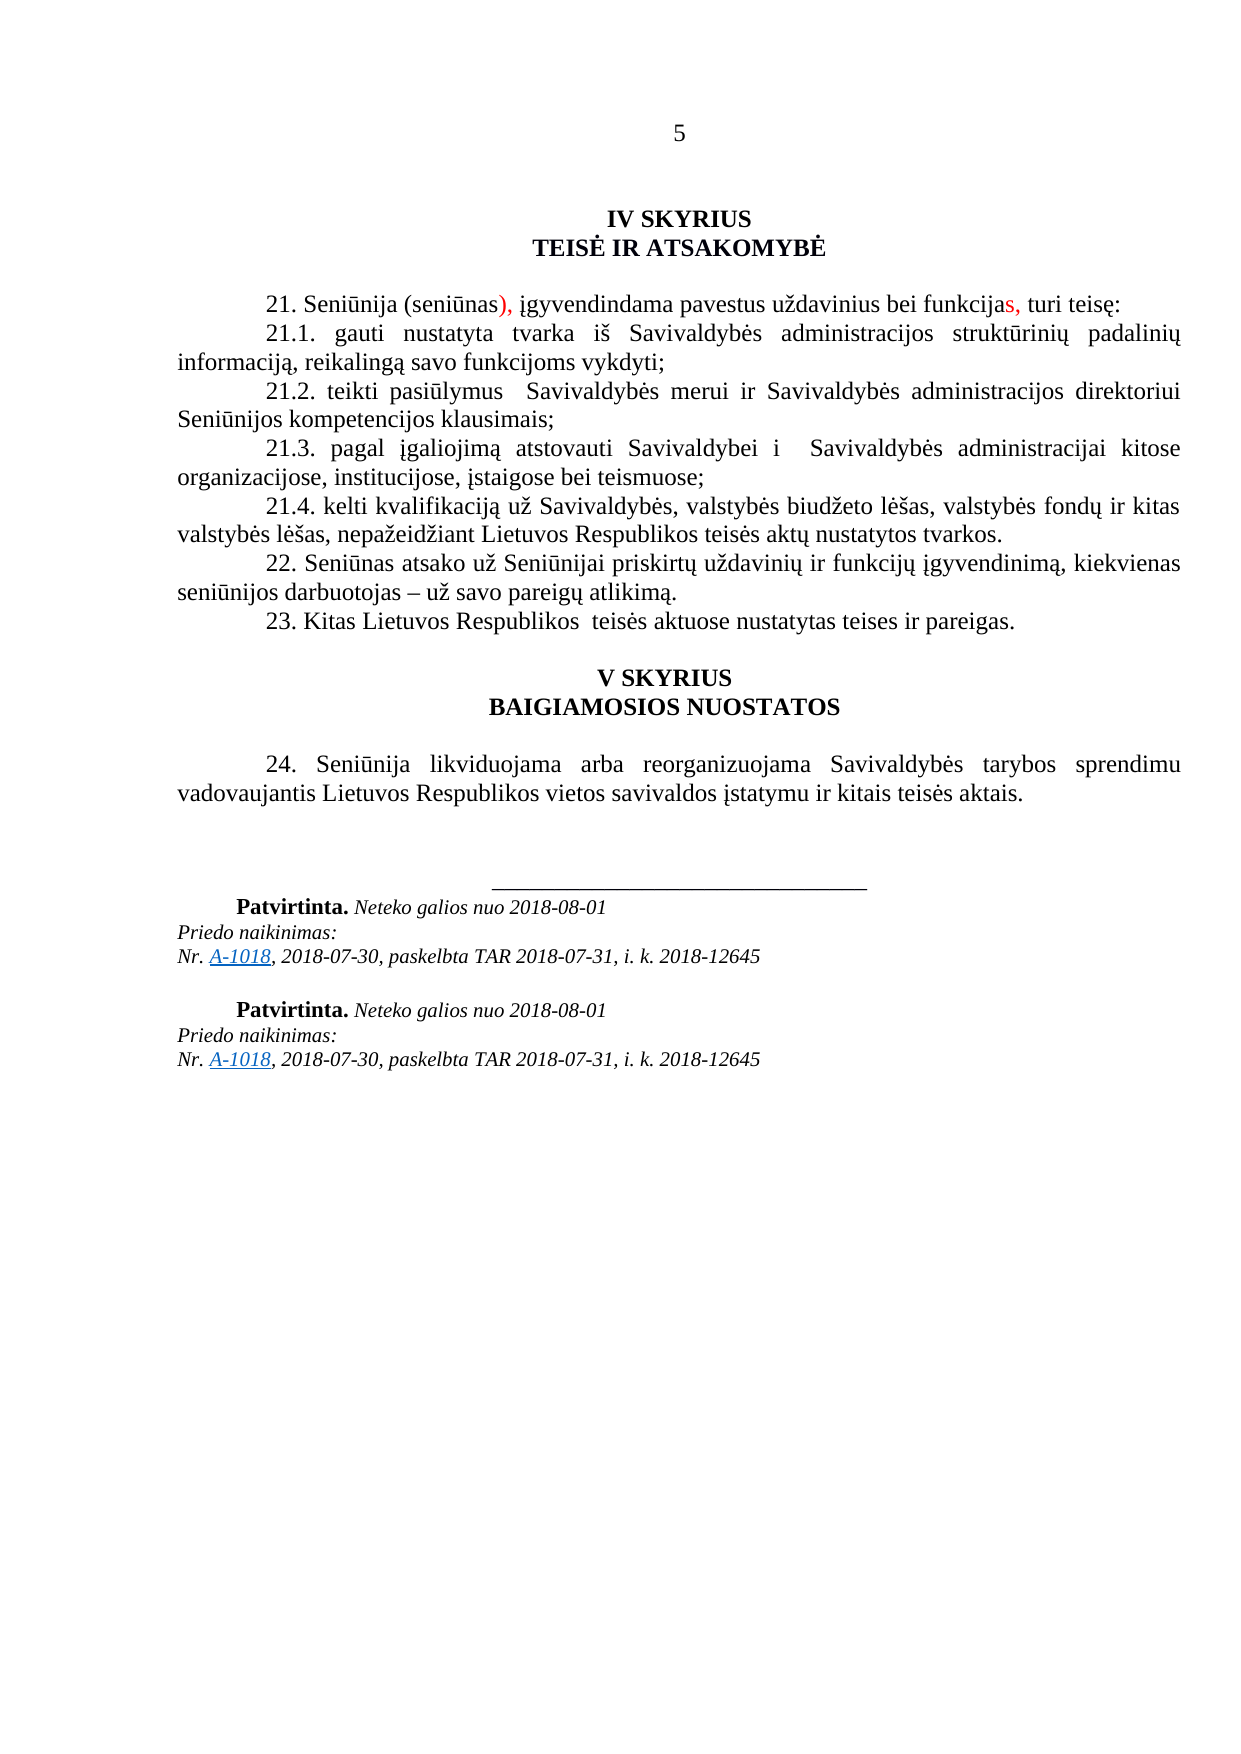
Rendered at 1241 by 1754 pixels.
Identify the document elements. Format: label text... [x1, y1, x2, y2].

text 22. Seniūnas atsako už Seniūnijai priskirtų uždavinių ir funkcijų įgyvendinimą, kiekvienas seniūnijos darbuotojas – už savo pareigų atlikimą. [177, 548, 1182, 606]
text Nr. A-1018, 2018-07-30, paskelbta TAR 2018-07-31, i. k. 2018-12645 [177, 1047, 1182, 1071]
text 21.4. kelti kvalifikaciją už Savivaldybės, valstybės biudžeto lėšas, valstybės fondų ir kitas valstybės lėšas, nepažeidžiant Lietuvos Respublikos teisės aktų nustatytos tvarkos. [177, 491, 1182, 548]
text 21.2. teikti pasiūlymus Savivaldybės merui ir Savivaldybės administracijos direktoriui Seniūnijos kompetencijos klausimais; [177, 376, 1182, 433]
text Priedo naikinimas: [177, 1023, 1182, 1047]
text ______________________________ [177, 864, 1182, 893]
text Nr. A-1018, 2018-07-30, paskelbta TAR 2018-07-31, i. k. 2018-12645 [177, 944, 1182, 968]
text IV SKYRIUS [177, 204, 1182, 233]
text Patvirtinta. Neteko galios nuo 2018-08-01 [177, 893, 1182, 919]
text V SKYRIUS [147, 663, 1182, 692]
text 21.3. pagal įgaliojimą atstovauti Savivaldybei i Savivaldybės administracijai kitose organizacijose, institucijose, įstaigose bei teismuose; [177, 433, 1182, 491]
text 24. Seniūnija likviduojama arba reorganizuojama Savivaldybės tarybos sprendimu vadovaujantis Lietuvos Respublikos vietos savivaldos įstatymu ir kitais teisės aktais. [177, 749, 1182, 807]
text Priedo naikinimas: [177, 919, 1182, 944]
text BAIGIAMOSIOS NUOSTATOS [147, 692, 1182, 721]
text Patvirtinta. Neteko galios nuo 2018-08-01 [177, 996, 1182, 1023]
text TEISĖ IR ATSAKOMYBĖ [177, 233, 1182, 262]
text 23. Kitas Lietuvos Respublikos teisės aktuose nustatytas teises ir pareigas. [177, 606, 1182, 634]
text 21. Seniūnija (seniūnas), įgyvendindama pavestus uždavinius bei funkcijas, turi teisę: [177, 289, 1182, 318]
text 21.1. gauti nustatyta tvarka iš Savivaldybės administracijos struktūrinių padalinių informaciją, reikalingą savo funkcijoms vykdyti; [177, 318, 1182, 376]
